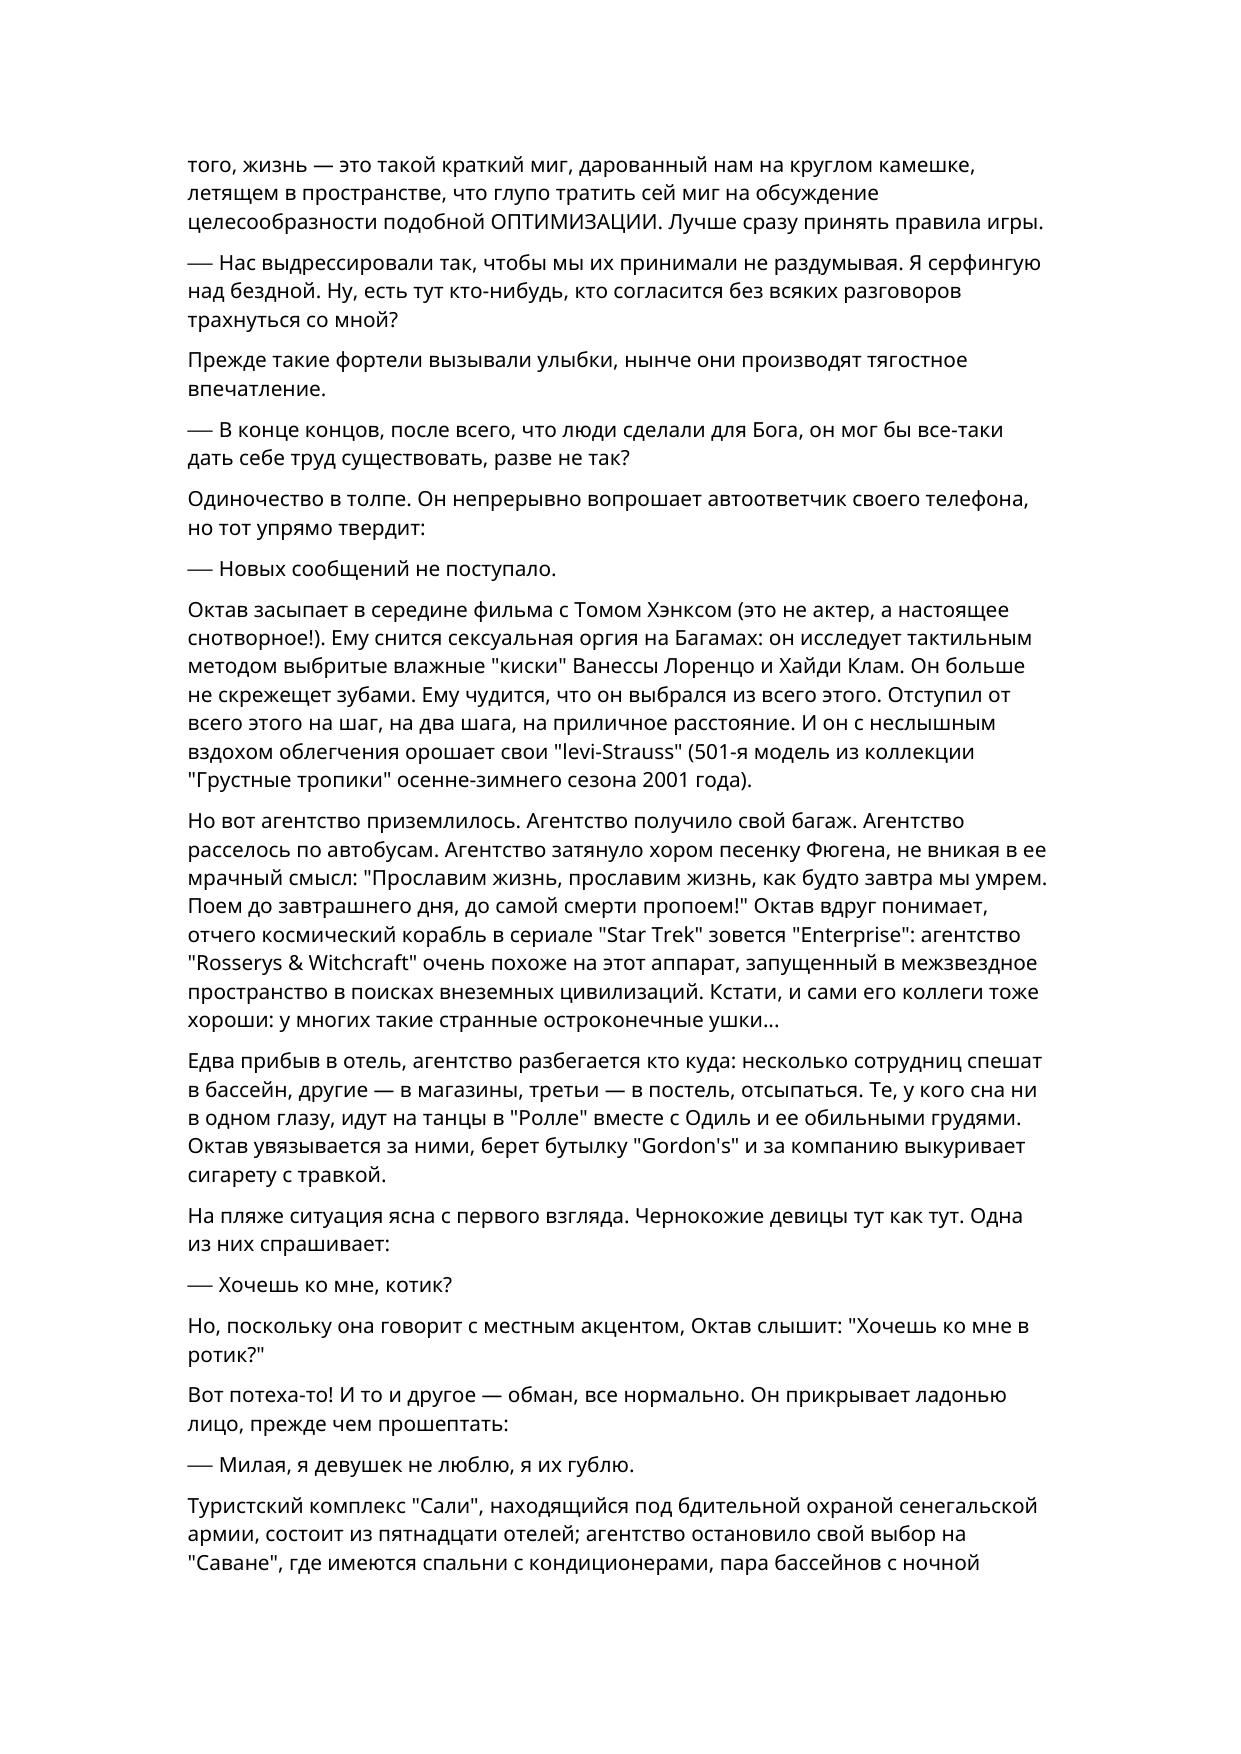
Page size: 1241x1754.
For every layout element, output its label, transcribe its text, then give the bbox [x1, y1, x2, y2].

text — Милая, я девушек не люблю, я их гублю. [187, 1450, 1053, 1478]
text — Новых сообщений не поступало. [187, 554, 1053, 582]
text На пляже ситуация ясна с первого взгляда. Чернокожие девицы тут как тут. Одна из них спрашивает: [187, 1201, 1053, 1258]
text — Хочешь ко мне, котик? [187, 1270, 1053, 1299]
text Одиночество в толпе. Он непрерывно вопрошает автоответчик своего телефона, но тот упрямо твердит: [187, 484, 1053, 541]
text — Нас выдрессировали так, чтобы мы их принимали не раздумывая. Я серфингую над бездной. Ну, есть тут кто-нибудь, кто согласится без всяких разговоров трахнуться со мной? [187, 248, 1053, 333]
text Но вот агентство приземлилось. Агентство получило свой багаж. Агентство расселось по автобусам. Агентство затянуло хором песенку Фюгена, не вникая в ее мрачный смысл: "Прославим жизнь, прославим жизнь, как будто завтра мы умрем. Поем до завтрашнего дня, до самой смерти пропоем!" Октав вдруг понимает, отчего космический корабль в сериале "Star Trek" зовется "Enterprise": агентство "Rosserys & Witchcraft" очень похоже на этот аппарат, запущенный в межзвездное пространство в поисках внеземных цивилизаций. Кстати, и сами его коллеги тоже хороши: у многих такие странные остроконечные ушки... [187, 806, 1053, 1034]
text Прежде такие фортели вызывали улыбки, нынче они производят тягостное впечатление. [187, 346, 1053, 402]
text Но, поскольку она говорит с местным акцентом, Октав слышит: "Хочешь ко мне в ротик?" [187, 1311, 1053, 1368]
text Октав засыпает в середине фильма с Томом Хэнксом (это не актер, а настоящее снотворное!). Ему снится сексуальная оргия на Багамах: он исследует тактильным методом выбритые влажные "киски" Ванессы Лоренцо и Хайди Клам. Он больше не скрежещет зубами. Ему чудится, что он выбрался из всего этого. Отступил от всего этого на шаг, на два шага, на приличное расстояние. И он с неслышным вздохом облегчения орошает свои "levi-Strauss" (501-я модель из коллекции "Грустные тропики" осенне-зимнего сезона 2001 года). [187, 595, 1053, 794]
text Туристский комплекс "Сали", находящийся под бдительной охраной сенегальской армии, состоит из пятнадцати отелей; агентство остановило свой выбор на "Саване", где имеются спальни с кондиционерами, пара бассейнов с ночной [187, 1491, 1053, 1576]
text того, жизнь — это такой краткий миг, дарованный нам на круглом камешке, летящем в пространстве, что глупо тратить сей миг на обсуждение целесообразности подобной ОПТИМИЗАЦИИ. Лучше сразу принять правила игры. [187, 150, 1053, 235]
text Вот потеха-то! И то и другое — обман, все нормально. Он прикрывает ладонью лицо, прежде чем прошептать: [187, 1381, 1053, 1437]
text Едва прибыв в отель, агентство разбегается кто куда: несколько сотрудниц спешат в бассейн, другие — в магазины, третьи — в постель, отсыпаться. Те, у кого сна ни в одном глазу, идут на танцы в "Ролле" вместе с Одиль и ее обильными грудями. Октав увязывается за ними, берет бутылку "Gordon's" и за компанию выкуривает сигарету с травкой. [187, 1046, 1053, 1188]
text — В конце концов, после всего, что люди сделали для Бога, он мог бы все-таки дать себе труд существовать, разве не так? [187, 415, 1053, 472]
